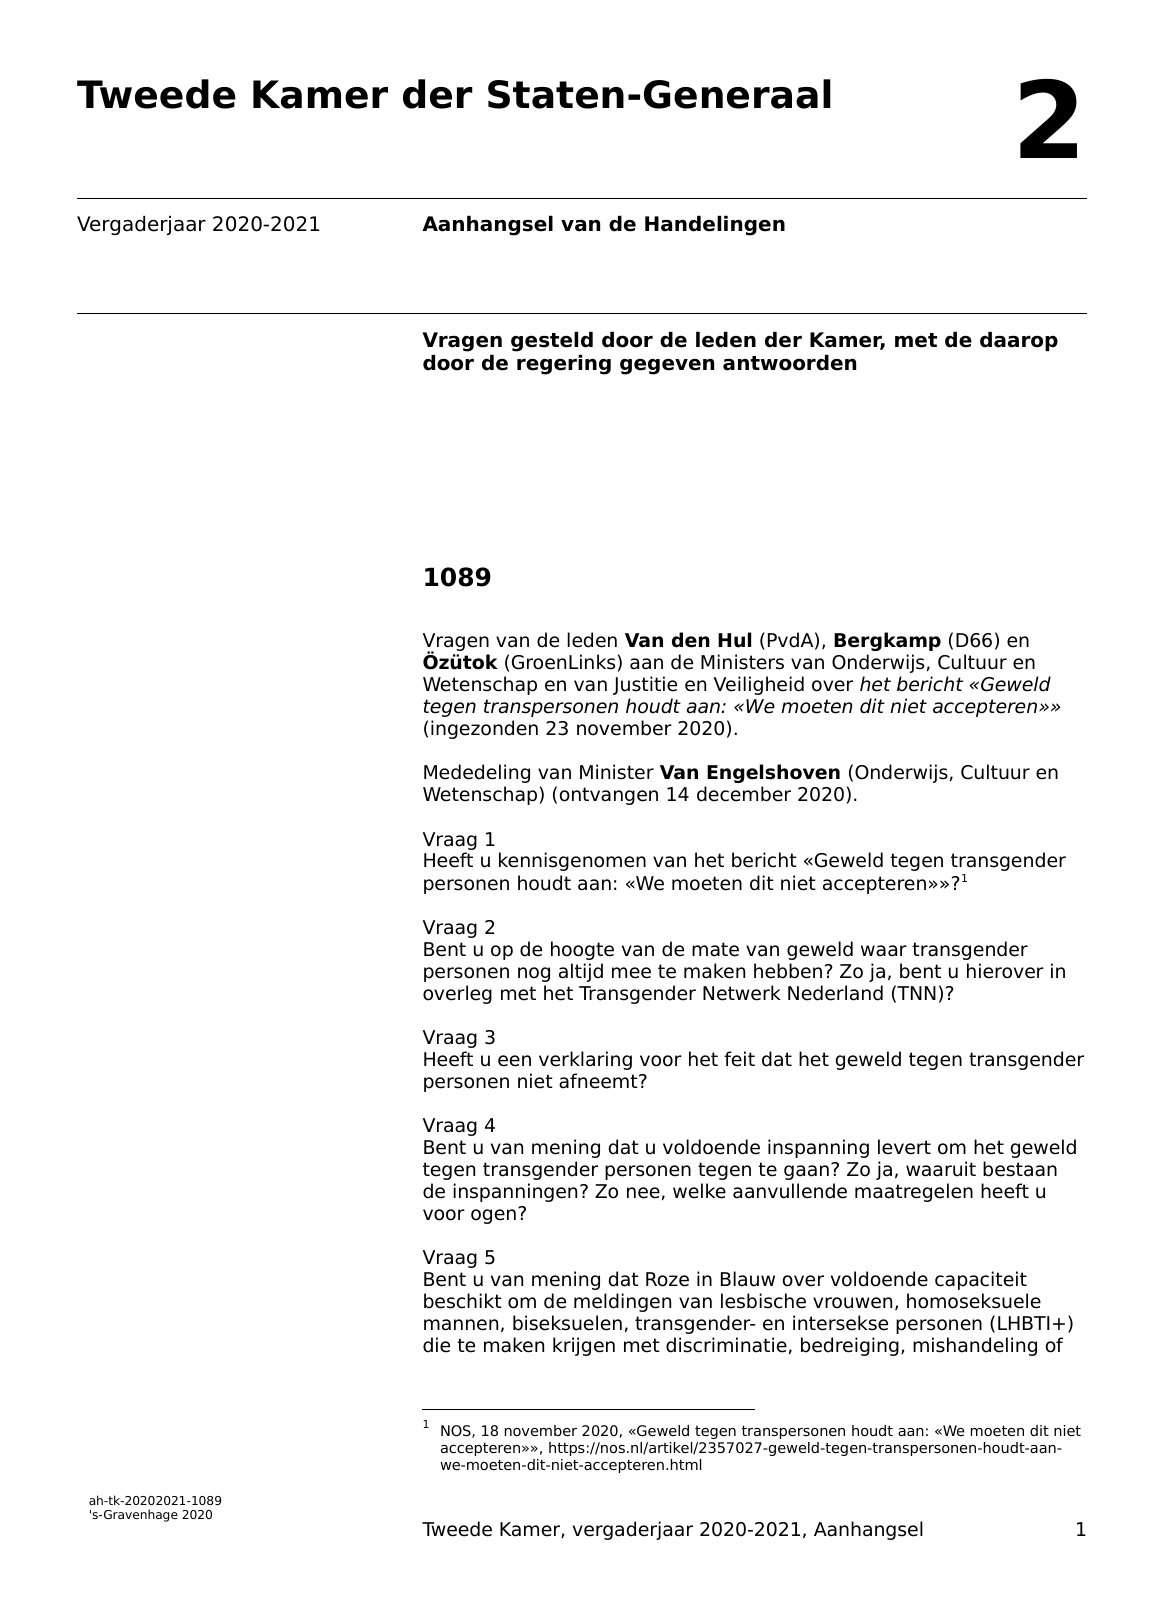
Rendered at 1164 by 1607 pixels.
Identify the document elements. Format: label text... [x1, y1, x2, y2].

text ah-tk-20202021-1089 [88, 1494, 323, 1508]
table_header 2 [886, 59, 1087, 198]
text Vragen van de leden Van den Hul (PvdA), Bergkamp (D66) en Özütok (GroenLinks) aan de Ministers van Onderwijs, Cultuur en Wetenschap en van Justitie en Veiligheid over het bericht «Geweld tegen transpersonen houdt aan: «We moeten dit niet accepteren»» (ingezonden 23 november 2020). [422, 630, 1087, 740]
table_cell [77, 314, 422, 375]
text Bent u van mening dat Roze in Blauw over voldoende capaciteit beschikt om de meldingen van lesbische vrouwen, homoseksuele mannen, biseksuelen, transgender- en intersekse personen (LHBTI+) die te maken krijgen met discriminatie, bedreiging, mishandeling of [422, 1269, 1087, 1357]
text Mededeling van Minister Van Engelshoven (Onderwijs, Cultuur en Wetenschap) (ontvangen 14 december 2020). [422, 762, 1087, 806]
text Heeft u een verklaring voor het feit dat het geweld tegen transgender personen niet afneemt? [422, 1049, 1087, 1093]
text Vraag 5 [422, 1247, 1087, 1269]
table_cell Aanhangsel van de Handelingen [422, 199, 1087, 313]
text 1089 [422, 563, 1087, 592]
table_cell Vragen gesteld door de leden der Kamer, met de daarop door de regering gegeven antwoorden [422, 314, 1087, 375]
text Vraag 3 [422, 1027, 1087, 1049]
text Vraag 4 [422, 1115, 1087, 1137]
text Bent u op de hoogte van de mate van geweld waar transgender personen nog altijd mee te maken hebben? Zo ja, bent u hierover in overleg met het Transgender Netwerk Nederland (TNN)? [422, 938, 1087, 1004]
table_header Tweede Kamer der Staten-Generaal [77, 59, 886, 198]
text NOS, 18 november 2020, «Geweld tegen transpersonen houdt aan: «We moeten dit niet accepteren»», https://nos.nl/artikel/2357027-geweld-tegen-transpersonen-houdt-aan-we-moeten-dit-niet-accepteren.html [422, 1418, 1087, 1474]
text Bent u van mening dat u voldoende inspanning levert om het geweld tegen transgender personen tegen te gaan? Zo ja, waaruit bestaan de inspanningen? Zo nee, welke aanvullende maatregelen heeft u voor ogen? [422, 1137, 1087, 1225]
text Vraag 1 [422, 828, 1087, 850]
text 's-Gravenhage 2020 [88, 1508, 323, 1522]
text Vraag 2 [422, 917, 1087, 938]
table_cell Vergaderjaar 2020-2021 [77, 199, 422, 313]
text Heeft u kennisgenomen van het bericht «Geweld tegen transgender personen houdt aan: «We moeten dit niet accepteren»»? [422, 850, 1087, 894]
